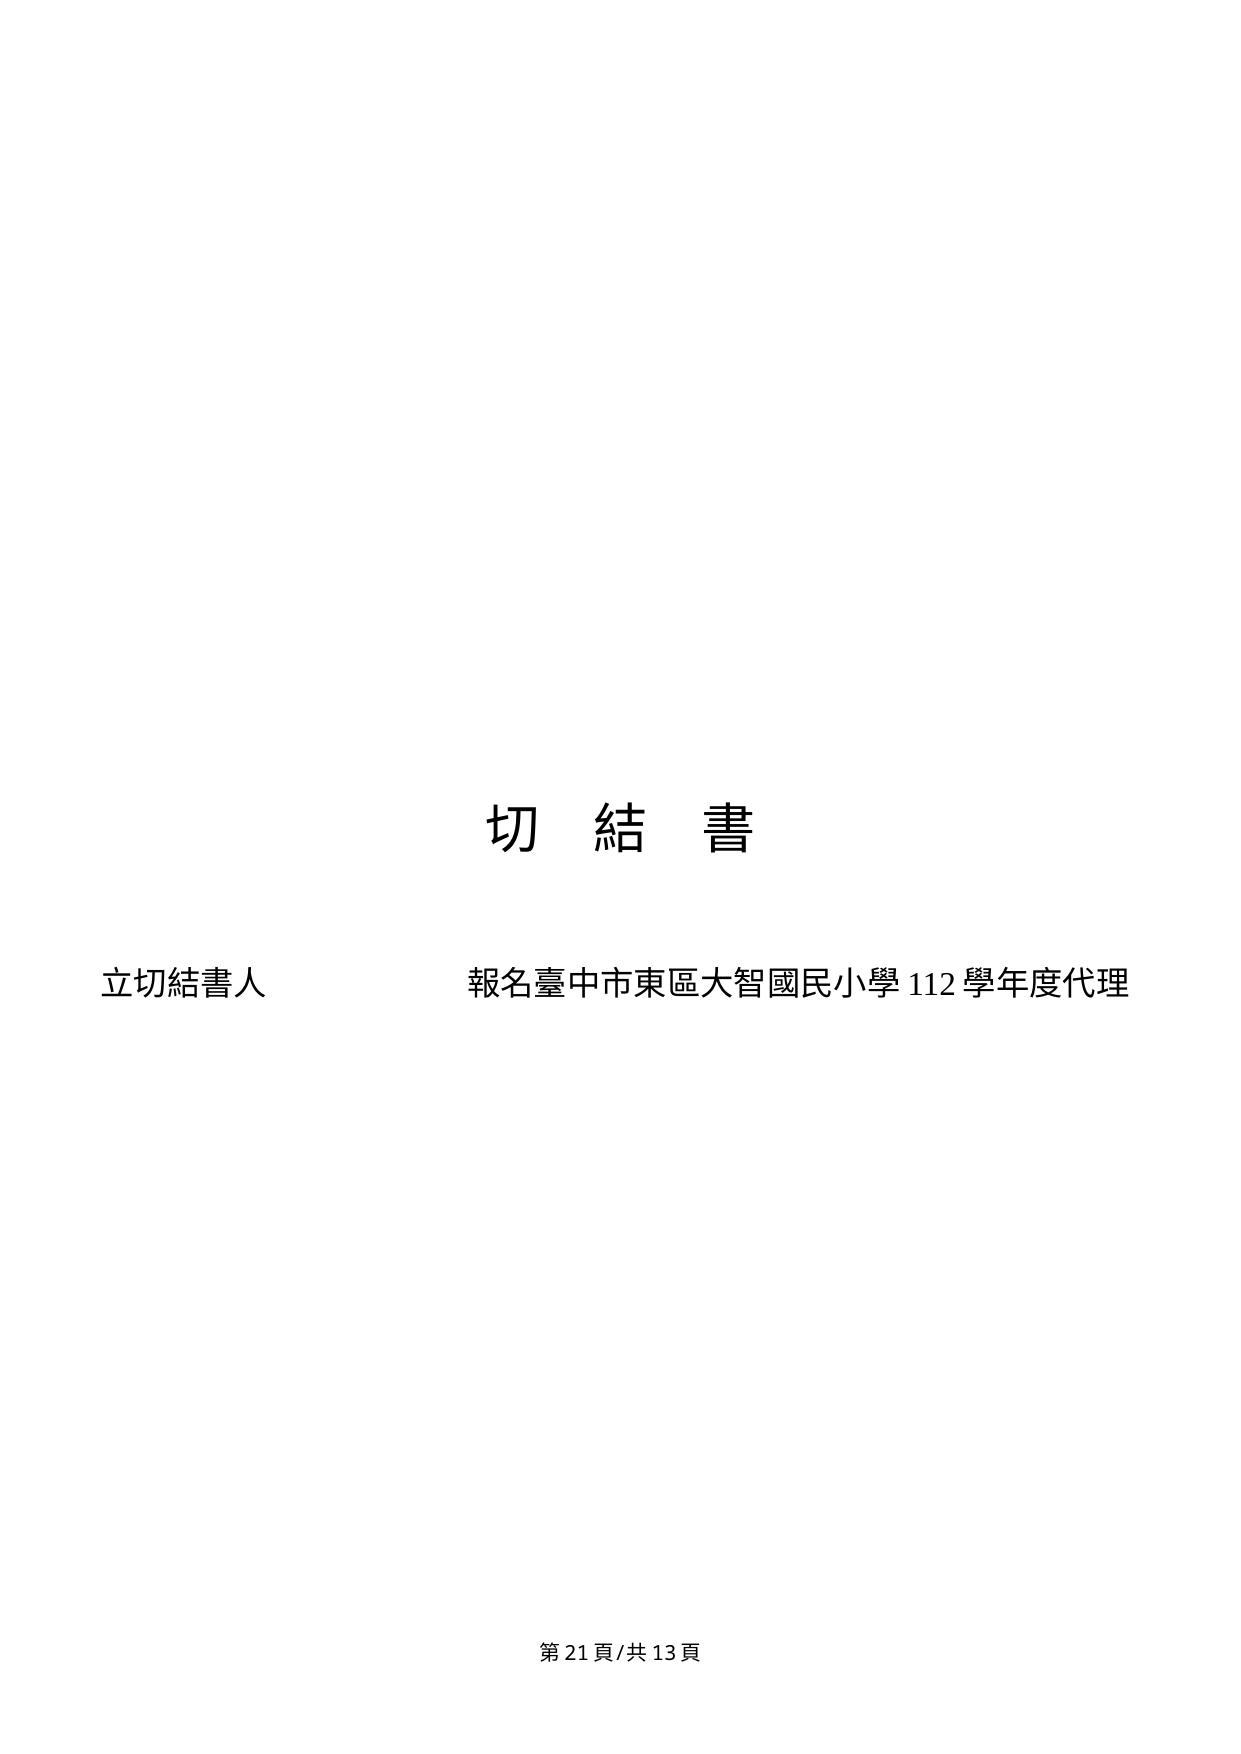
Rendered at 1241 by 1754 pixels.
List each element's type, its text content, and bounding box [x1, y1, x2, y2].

text 切 結 書 [100, 752, 1140, 877]
text 立切結書人 報名臺中市東區大智國民小學112學年度代理 [100, 939, 1140, 1002]
